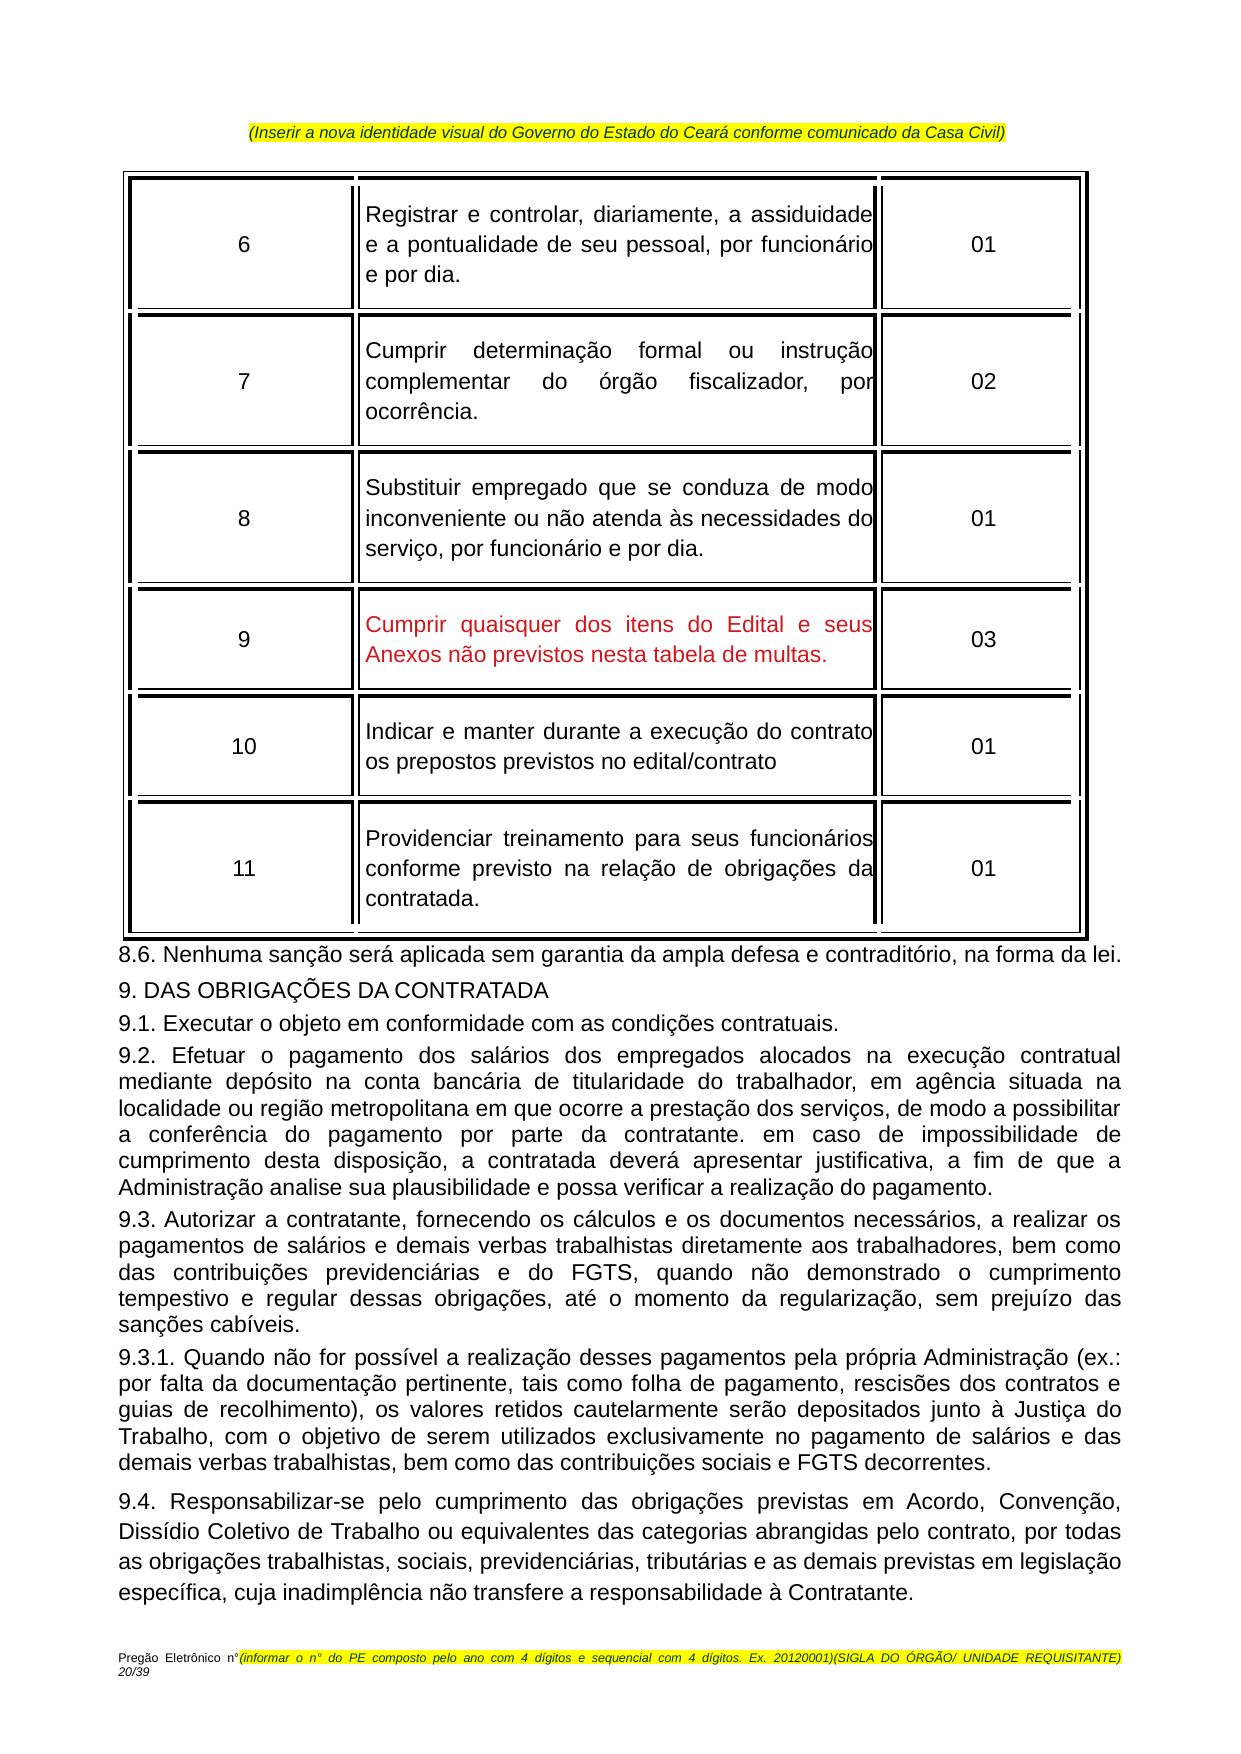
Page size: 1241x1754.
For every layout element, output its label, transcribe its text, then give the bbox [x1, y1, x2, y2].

text 9.3. Autorizar a contratante, fornecendo os cálculos e os documentos necessários, a realizar os pagamentos de salários e demais verbas trabalhistas diretamente aos trabalhadores, bem como das contribuições previdenciárias e do FGTS, quando não demonstrado o cumprimento tempestivo e regular dessas obrigações, até o momento da regularização, sem prejuízo das sanções cabíveis. [118, 1206, 1122, 1338]
table_cell 6 [128, 172, 355, 308]
text 8.6. Nenhuma sanção será aplicada sem garantia da ampla defesa e contraditório, na forma da lei. [118, 941, 1125, 967]
table_cell 01 [878, 172, 1084, 308]
table_cell 9 [128, 581, 355, 688]
table_cell Indicar e manter durante a execução do contrato os prepostos previstos no edital/contrato [355, 688, 878, 795]
table_cell 01 [878, 688, 1084, 795]
text 9.2. Efetuar o pagamento dos salários dos empregados alocados na execução contratual mediante depósito na conta bancária de titularidade do trabalhador, em agência situada na localidade ou região metropolitana em que ocorre a prestação dos serviços, de modo a possibilitar a conferência do pagamento por parte da contratante. em caso de impossibilidade de cumprimento desta disposição, a contratada deverá apresentar justificativa, a fim de que a Administração analise sua plausibilidade e possa verificar a realização do pagamento. [118, 1042, 1122, 1200]
table_cell 7 [128, 308, 355, 444]
table_cell 03 [878, 581, 1084, 688]
table_cell Cumprir determinação formal ou instrução complementar do órgão fiscalizador, por ocorrência. [355, 308, 878, 444]
table_cell 10 [128, 688, 355, 795]
text 9.1. Executar o objeto em conformidade com as condições contratuais. [118, 1009, 1122, 1036]
table_cell 8 [128, 445, 355, 581]
text 9.4. Responsabilizar-se pelo cumprimento das obrigações previstas em Acordo, Convenção, Dissídio Coletivo de Trabalho ou equivalentes das categorias abrangidas pelo contrato, por todas as obrigações trabalhistas, sociais, previdenciárias, tributárias e as demais previstas em legislação específica, cuja inadimplência não transfere a responsabilidade à Contratante. [118, 1488, 1122, 1605]
text 9. DAS OBRIGAÇÕES DA CONTRATADA [118, 977, 1122, 1004]
table_cell Registrar e controlar, diariamente, a assiduidade e a pontualidade de seu pessoal, por funcionário e por dia. [355, 172, 878, 308]
table_cell Providenciar treinamento para seus funcionários conforme previsto na relação de obrigações da contratada. [355, 795, 878, 932]
table_cell 02 [878, 308, 1084, 444]
text 9.3.1. Quando não for possível a realização desses pagamentos pela própria Administração (ex.: por falta da documentação pertinente, tais como folha de pagamento, rescisões dos contratos e guias de recolhimento), os valores retidos cautelarmente serão depositados junto à Justiça do Trabalho, com o objetivo de serem utilizados exclusivamente no pagamento de salários e das demais verbas trabalhistas, bem como das contribuições sociais e FGTS decorrentes. [118, 1344, 1122, 1475]
table_cell 01 [878, 445, 1084, 581]
table_cell 11 [128, 795, 355, 932]
table_cell Substituir empregado que se conduza de modo inconveniente ou não atenda às necessidades do serviço, por funcionário e por dia. [355, 445, 878, 581]
table_cell 01 [878, 795, 1084, 932]
table_cell Cumprir quaisquer dos itens do Edital e seus Anexos não previstos nesta tabela de multas. [355, 581, 878, 688]
